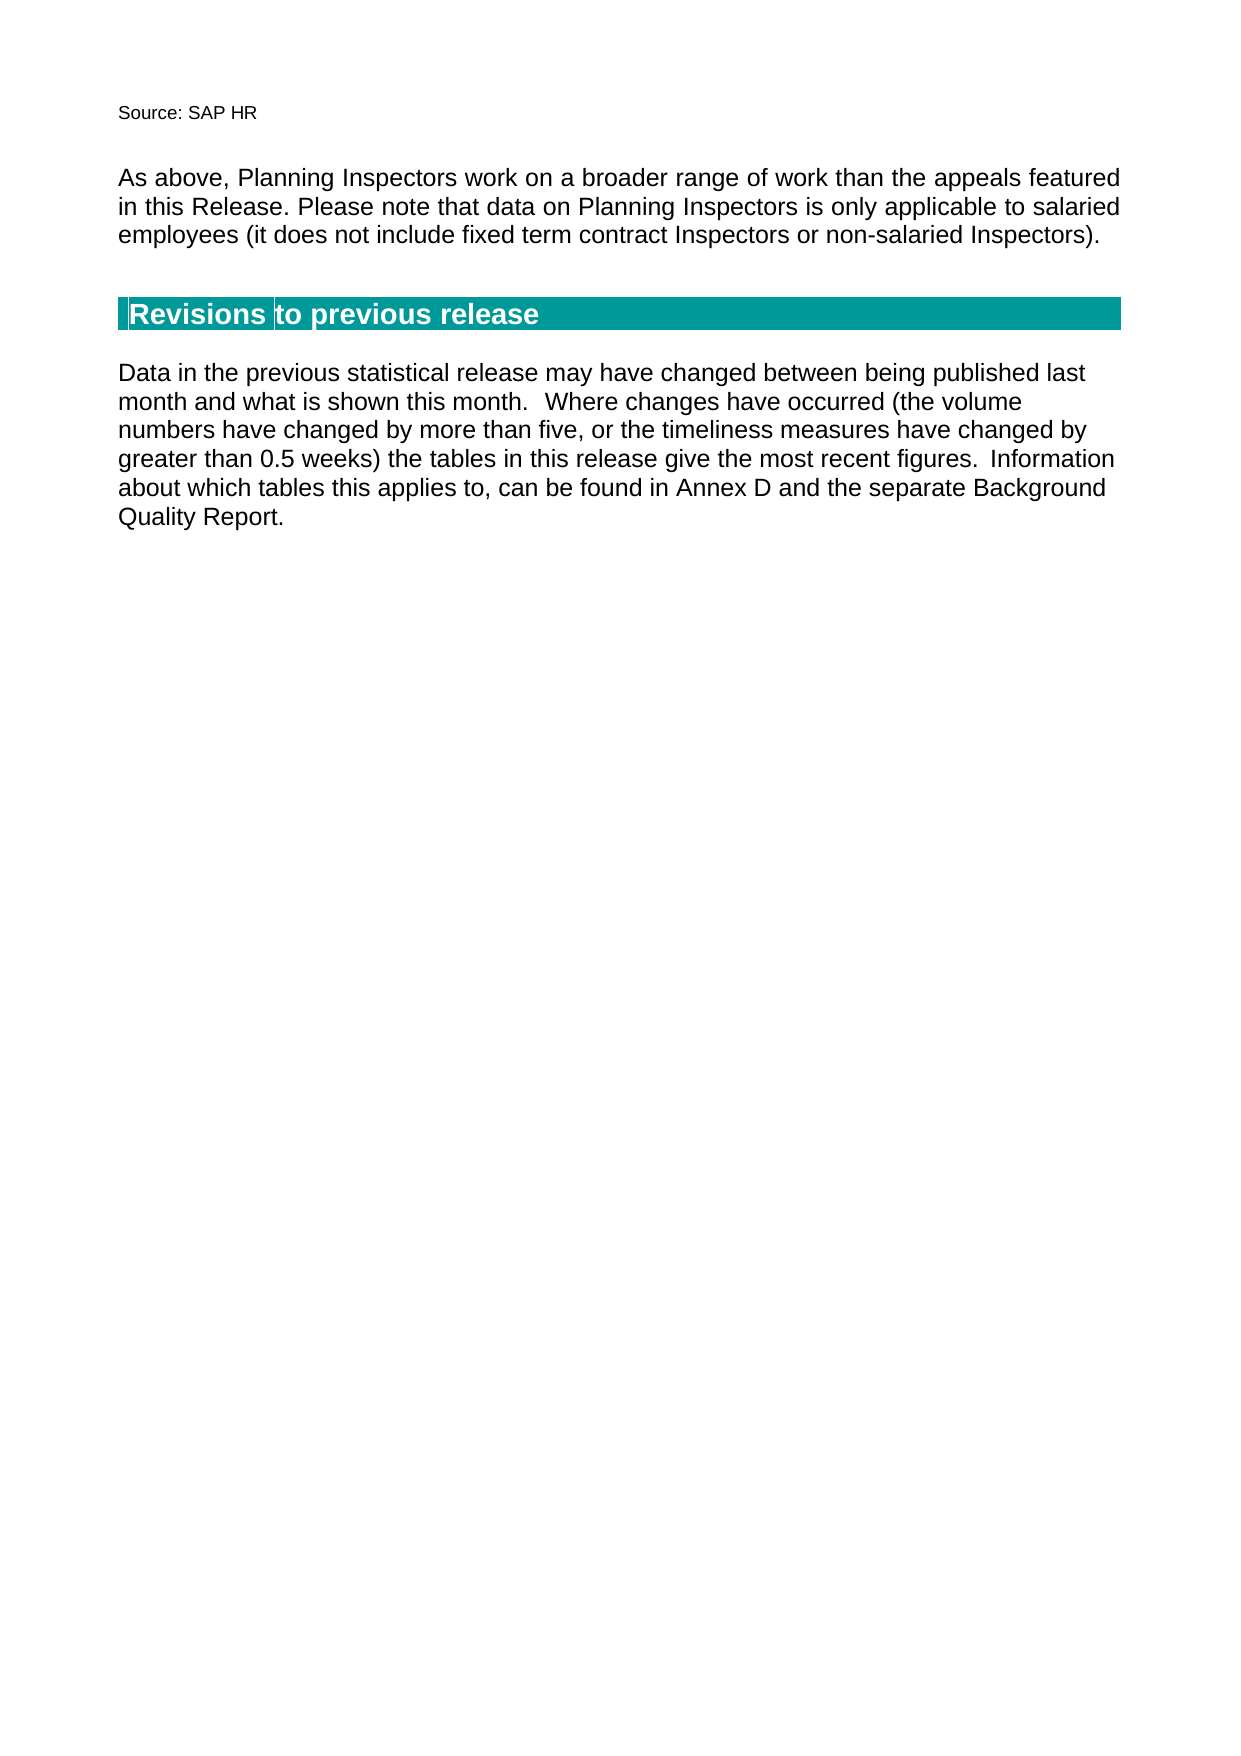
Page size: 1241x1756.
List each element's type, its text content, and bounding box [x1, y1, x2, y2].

text Data in the previous statistical release may have changed between being published last month and what is shown this month. Where changes have occurred (the volume numbers have changed by more than five, or the timeliness measures have changed by greater than 0.5 weeks) the tables in this release give the most recent figures. Information about which tables this applies to, can be found in Annex D and the separate Background Quality Report. [118, 358, 1118, 530]
text As above, Planning Inspectors work on a broader range of work than the appeals featured in this Release. Please note that data on Planning Inspectors is only applicable to salaried employees (it does not include fixed term contract Inspectors or non-salaried Inspectors). [118, 163, 1122, 249]
text Source: SAP HR [118, 102, 1193, 123]
subtitle Revisions to previous release [118, 297, 1193, 330]
